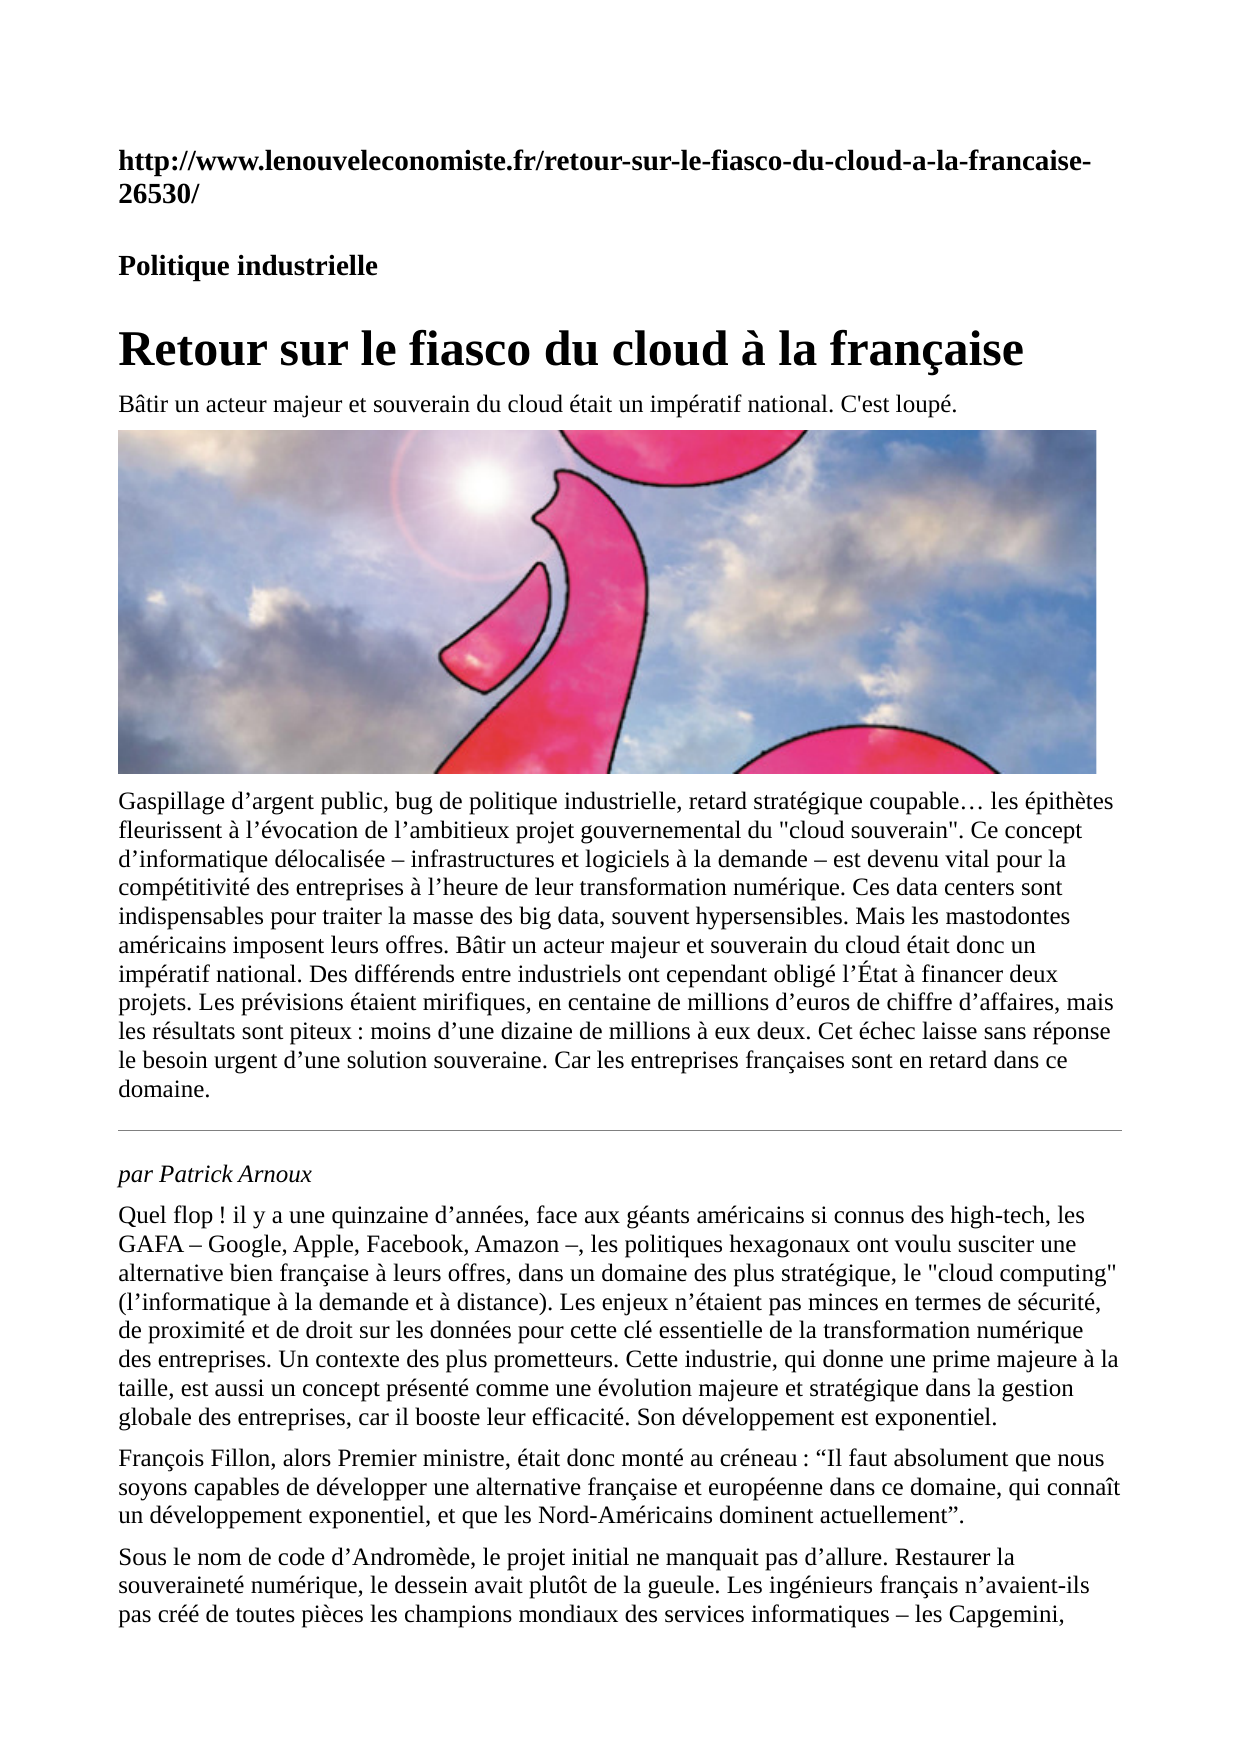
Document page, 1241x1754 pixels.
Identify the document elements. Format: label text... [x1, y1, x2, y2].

text François Fillon, alors Premier ministre, était donc monté au créneau : “Il faut absolument que nous soyons capables de développer une alternative française et européenne dans ce domaine, qui connaît un développement exponentiel, et que les Nord-Américains dominent actuellement”. [118, 1443, 1122, 1529]
text Bâtir un acteur majeur et souverain du cloud était un impératif national. C'est loupé. [118, 389, 1122, 417]
picture [118, 430, 1097, 774]
subtitle http://www.lenouveleconomiste.fr/retour-sur-le-fiasco-du-cloud-a-la-francaise-26530/ [118, 143, 1122, 210]
text Sous le nom de code d’Andromède, le projet initial ne manquait pas d’allure. Restaurer la souveraineté numérique, le dessein avait plutôt de la gueule. Les ingénieurs français n’avaient-ils pas créé de toutes pièces les champions mondiaux des services informatiques – les Capgemini, [118, 1542, 1122, 1628]
text Gaspillage d’argent public, bug de politique industrielle, retard stratégique coupable… les épithètes fleurissent à l’évocation de l’ambitieux projet gouvernemental du "cloud souverain". Ce concept d’informatique délocalisée – infrastructures et logiciels à la demande – est devenu vital pour la compétitivité des entreprises à l’heure de leur transformation numérique. Ces data centers sont indispensables pour traiter la masse des big data, souvent hypersensibles. Mais les mastodontes américains imposent leurs offres. Bâtir un acteur majeur et souverain du cloud était donc un impératif national. Des différends entre industriels ont cependant obligé l’État à financer deux projets. Les prévisions étaient mirifiques, en centaine de millions d’euros de chiffre d’affaires, mais les résultats sont piteux : moins d’une dizaine de millions à eux deux. Cet échec laisse sans réponse le besoin urgent d’une solution souveraine. Car les entreprises françaises sont en retard dans ce domaine. [118, 786, 1122, 1102]
subtitle Politique industrielle [118, 248, 1122, 281]
text par Patrick Arnoux [118, 1159, 1122, 1188]
text Quel flop ! il y a une quinzaine d’années, face aux géants américains si connus des high-tech, les GAFA – Google, Apple, Facebook, Amazon –, les politiques hexagonaux ont voulu susciter une alternative bien française à leurs offres, dans un domaine des plus stratégique, le "cloud computing" (l’informatique à la demande et à distance). Les enjeux n’étaient pas minces en termes de sécurité, de proximité et de droit sur les données pour cette clé essentielle de la transformation numérique des entreprises. Un contexte des plus prometteurs. Cette industrie, qui donne une prime majeure à la taille, est aussi un concept présenté comme une évolution majeure et stratégique dans la gestion globale des entreprises, car il booste leur efficacité. Son développement est exponentiel. [118, 1200, 1122, 1430]
subtitle Retour sur le fiasco du cloud à la française [118, 319, 1122, 376]
